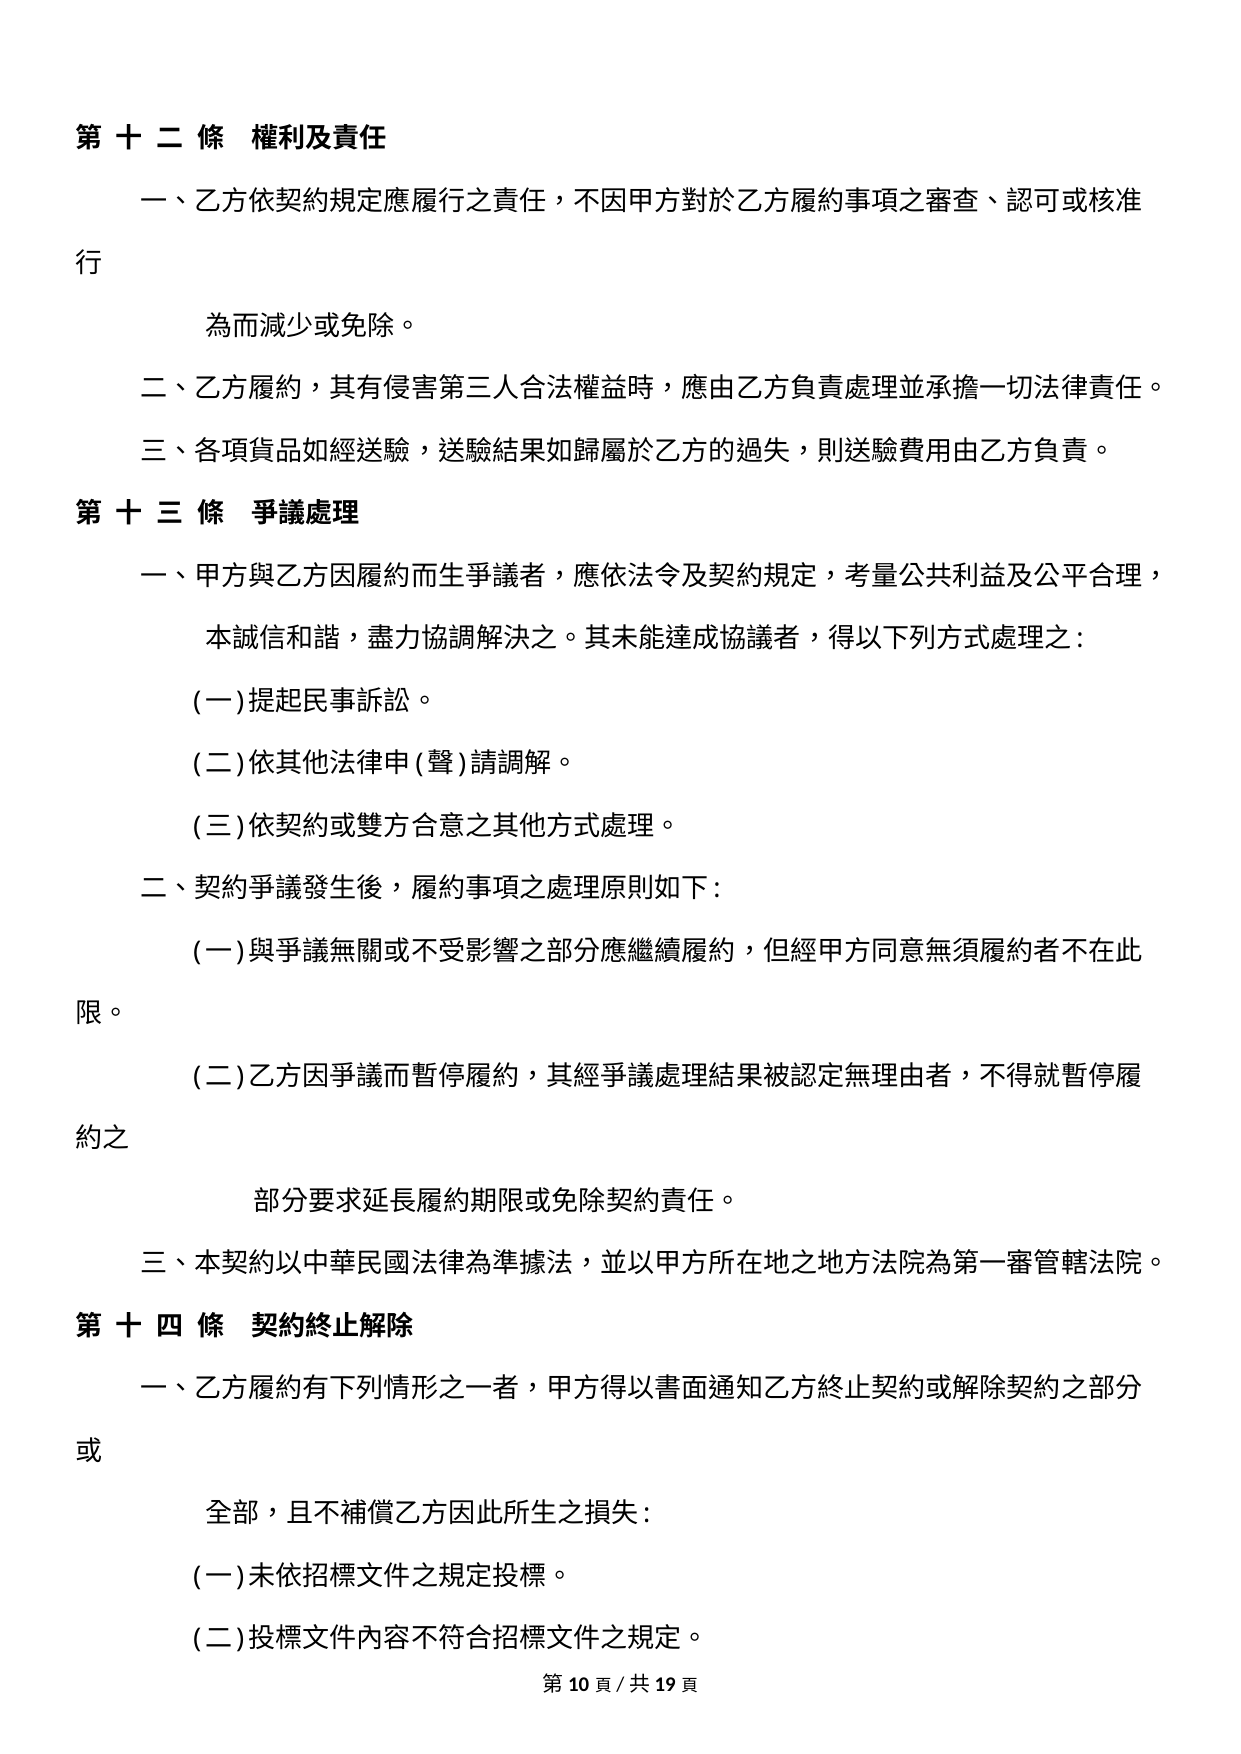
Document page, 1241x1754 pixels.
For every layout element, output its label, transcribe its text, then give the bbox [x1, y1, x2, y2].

text 一、乙方依契約規定應履行之責任，不因甲方對於乙方履約事項之審查、認可或核准行 [75, 157, 1165, 282]
text 一、乙方履約有下列情形之一者，甲方得以書面通知乙方終止契約或解除契約之部分或 [75, 1344, 1165, 1469]
text (二)乙方因爭議而暫停履約，其經爭議處理結果被認定無理由者，不得就暫停履約之 [75, 1032, 1165, 1157]
text (一)與爭議無關或不受影響之部分應繼續履約，但經甲方同意無須履約者不在此限。 [75, 907, 1165, 1032]
text 二、契約爭議發生後，履約事項之處理原則如下: [75, 844, 1165, 907]
text (一)未依招標文件之規定投標。 [75, 1532, 1165, 1594]
text 三、本契約以中華民國法律為準據法，並以甲方所在地之地方法院為第一審管轄法院。 [75, 1219, 1165, 1282]
text 部分要求延長履約期限或免除契約責任。 [75, 1157, 1165, 1219]
text (二)投標文件內容不符合招標文件之規定。 [75, 1594, 1165, 1657]
text (三)依契約或雙方合意之其他方式處理。 [75, 782, 1165, 844]
text 二、乙方履約，其有侵害第三人合法權益時，應由乙方負責處理並承擔一切法律責任。 [75, 344, 1165, 407]
text 第 十 二 條 權利及責任 [75, 94, 1165, 157]
text 本誠信和諧，盡力協調解決之。其未能達成協議者，得以下列方式處理之: [75, 594, 1165, 657]
text 第 十 四 條 契約終止解除 [75, 1282, 1165, 1344]
text 一、甲方與乙方因履約而生爭議者，應依法令及契約規定，考量公共利益及公平合理， [75, 532, 1165, 594]
text 為而減少或免除。 [75, 282, 1165, 344]
text (一)提起民事訴訟。 [75, 657, 1165, 719]
text 全部，且不補償乙方因此所生之損失: [75, 1469, 1165, 1532]
text 三、各項貨品如經送驗，送驗結果如歸屬於乙方的過失，則送驗費用由乙方負責。 [75, 407, 1165, 469]
text 第 十 三 條 爭議處理 [75, 469, 1165, 532]
text (二)依其他法律申(聲)請調解。 [75, 719, 1165, 782]
